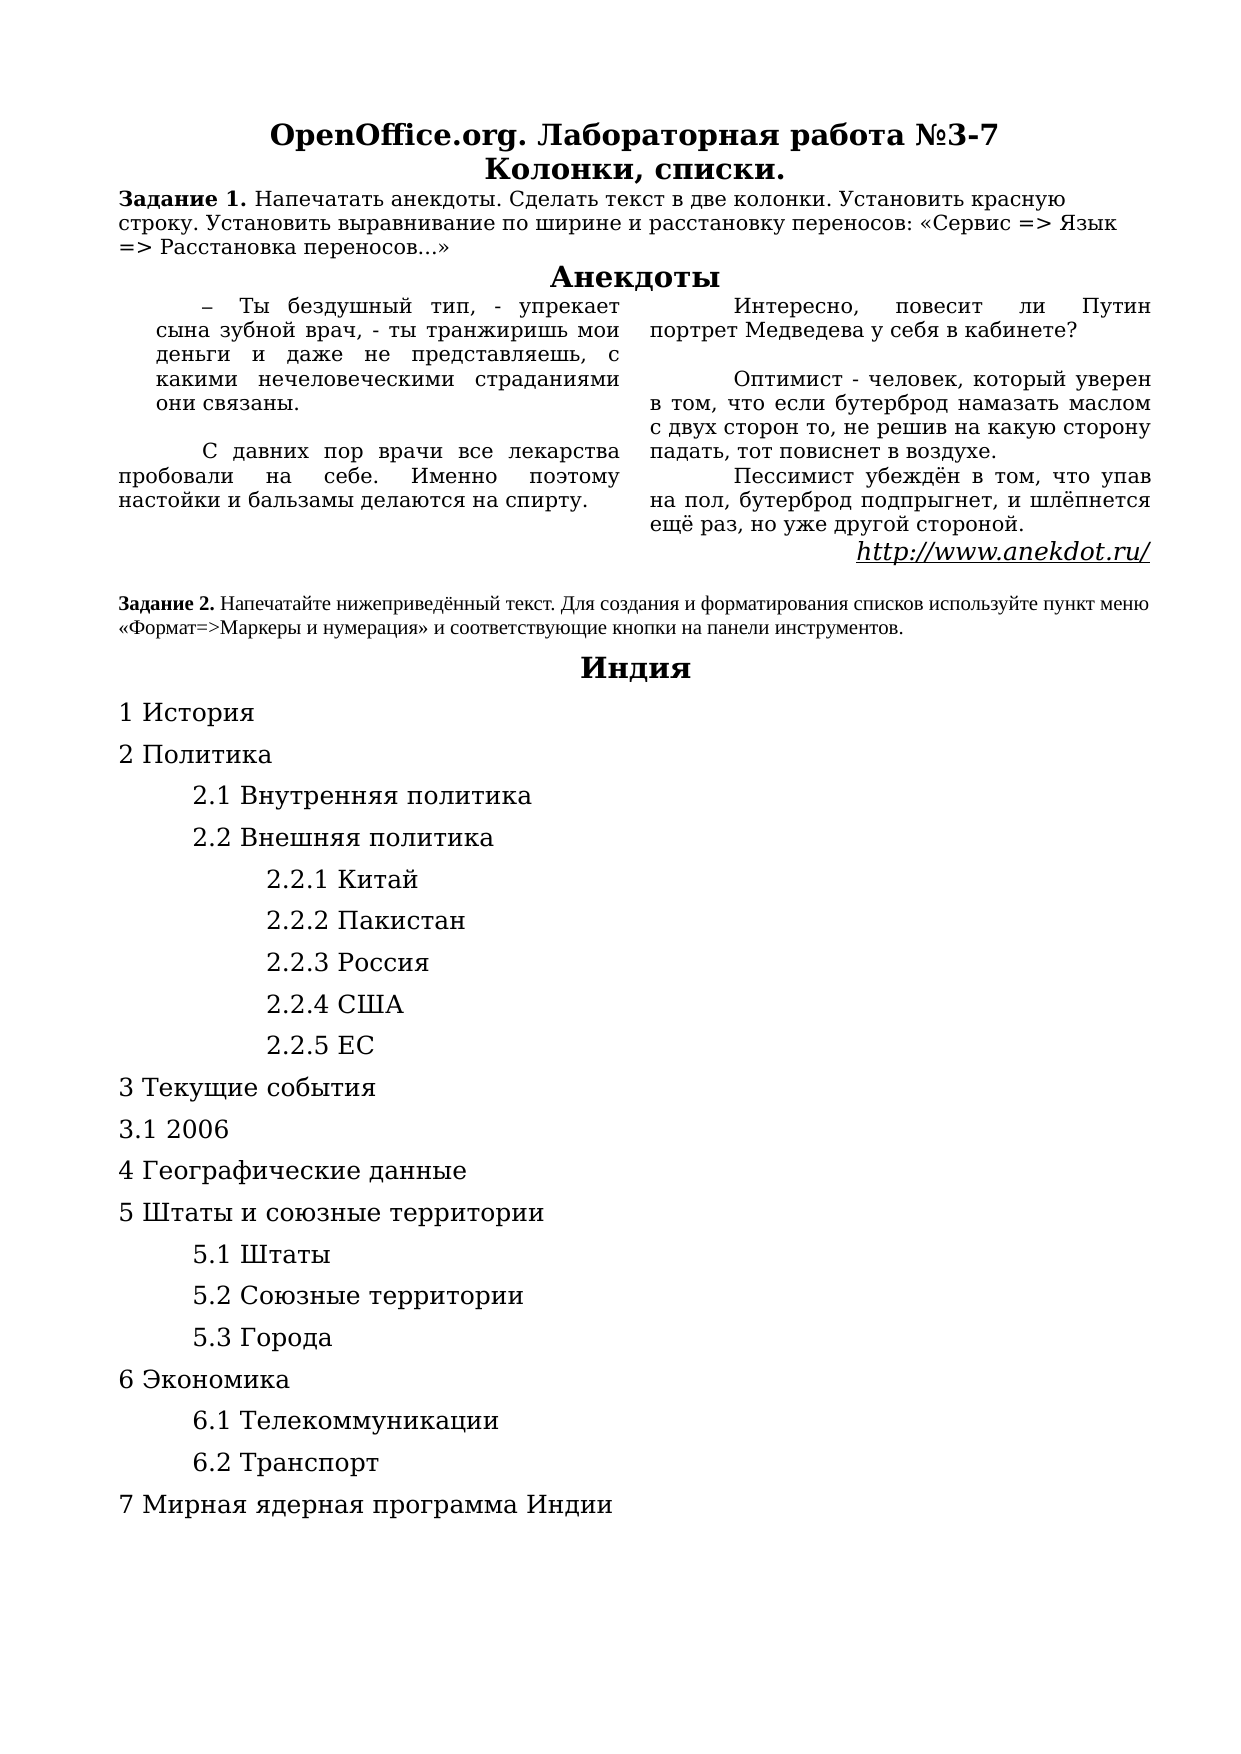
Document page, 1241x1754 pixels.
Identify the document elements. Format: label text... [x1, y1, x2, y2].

text 2.2 Внешняя политика [192, 823, 1152, 852]
text Оптимист - человек, который уверен в том, что если бутерброд намазать маслом с двух сторон то, не решив на какую сторону падать, тот повиснет в воздухе. [649, 367, 1152, 464]
text 6 Экономика [118, 1365, 1152, 1394]
text 2.2.5 ЕС [266, 1032, 1152, 1061]
text Анекдоты [118, 260, 1152, 294]
text 6.2 Транспорт [192, 1448, 1152, 1477]
list Ты бездушный тип, - упрекает сына зубной врач, - ты транжиришь мои деньги и даже не представляешь, с какими нечеловеческими страданиями они связаны. [118, 294, 620, 415]
text Интересно, повесит ли Путин портрет Медведева у себя в кабинете? [649, 294, 1152, 342]
text Индия [118, 651, 1152, 686]
text 7 Мирная ядерная программа Индии [118, 1490, 1152, 1519]
text 5.3 Города [192, 1323, 1152, 1352]
text 2.2.3 Россия [266, 948, 1152, 977]
text 2.1 Внутренняя политика [192, 782, 1152, 811]
text 5.2 Союзные территории [192, 1282, 1152, 1311]
text 1 История [118, 698, 1152, 727]
text С давних пор врачи все лекарства пробовали на себе. Именно поэтому настойки и бальзамы делаются на спирту. [118, 439, 620, 512]
text Задание 1. Напечатать анекдоты. Сделать текст в две колонки. Установить красную строку. Установить выравнивание по ширине и расстановку переносов: «Сервис => Язык => Расстановка переносов...» [118, 187, 1152, 260]
text OpenOffice.org. Лабораторная работа №3-7 [118, 118, 1152, 152]
text http://www.anekdot.ru/ [118, 537, 1152, 566]
subtitle Задание 2. Напечатайте нижеприведённый текст. Для создания и форматирования списков используйте пункт меню «Формат=>Маркеры и нумерация» и соответствующие кнопки на панели инструментов. [118, 591, 1152, 639]
text 2.2.1 Китай [266, 865, 1152, 894]
text 5.1 Штаты [192, 1240, 1152, 1269]
text Пессимист убеждён в том, что упав на пол, бутерброд подпрыгнет, и шлёпнется ещё раз, но уже другой стороной. [649, 464, 1152, 537]
text 2.2.4 США [266, 990, 1152, 1019]
text 4 Географические данные [118, 1157, 1152, 1186]
text 2 Политика [118, 740, 1152, 769]
text Колонки, списки. [118, 152, 1152, 187]
text 5 Штаты и союзные территории [118, 1198, 1152, 1227]
text 6.1 Телекоммуникации [192, 1407, 1152, 1436]
text 3.1 2006 [118, 1115, 1152, 1144]
text 3 Текущие события [118, 1073, 1152, 1102]
text 2.2.2 Пакистан [266, 907, 1152, 936]
